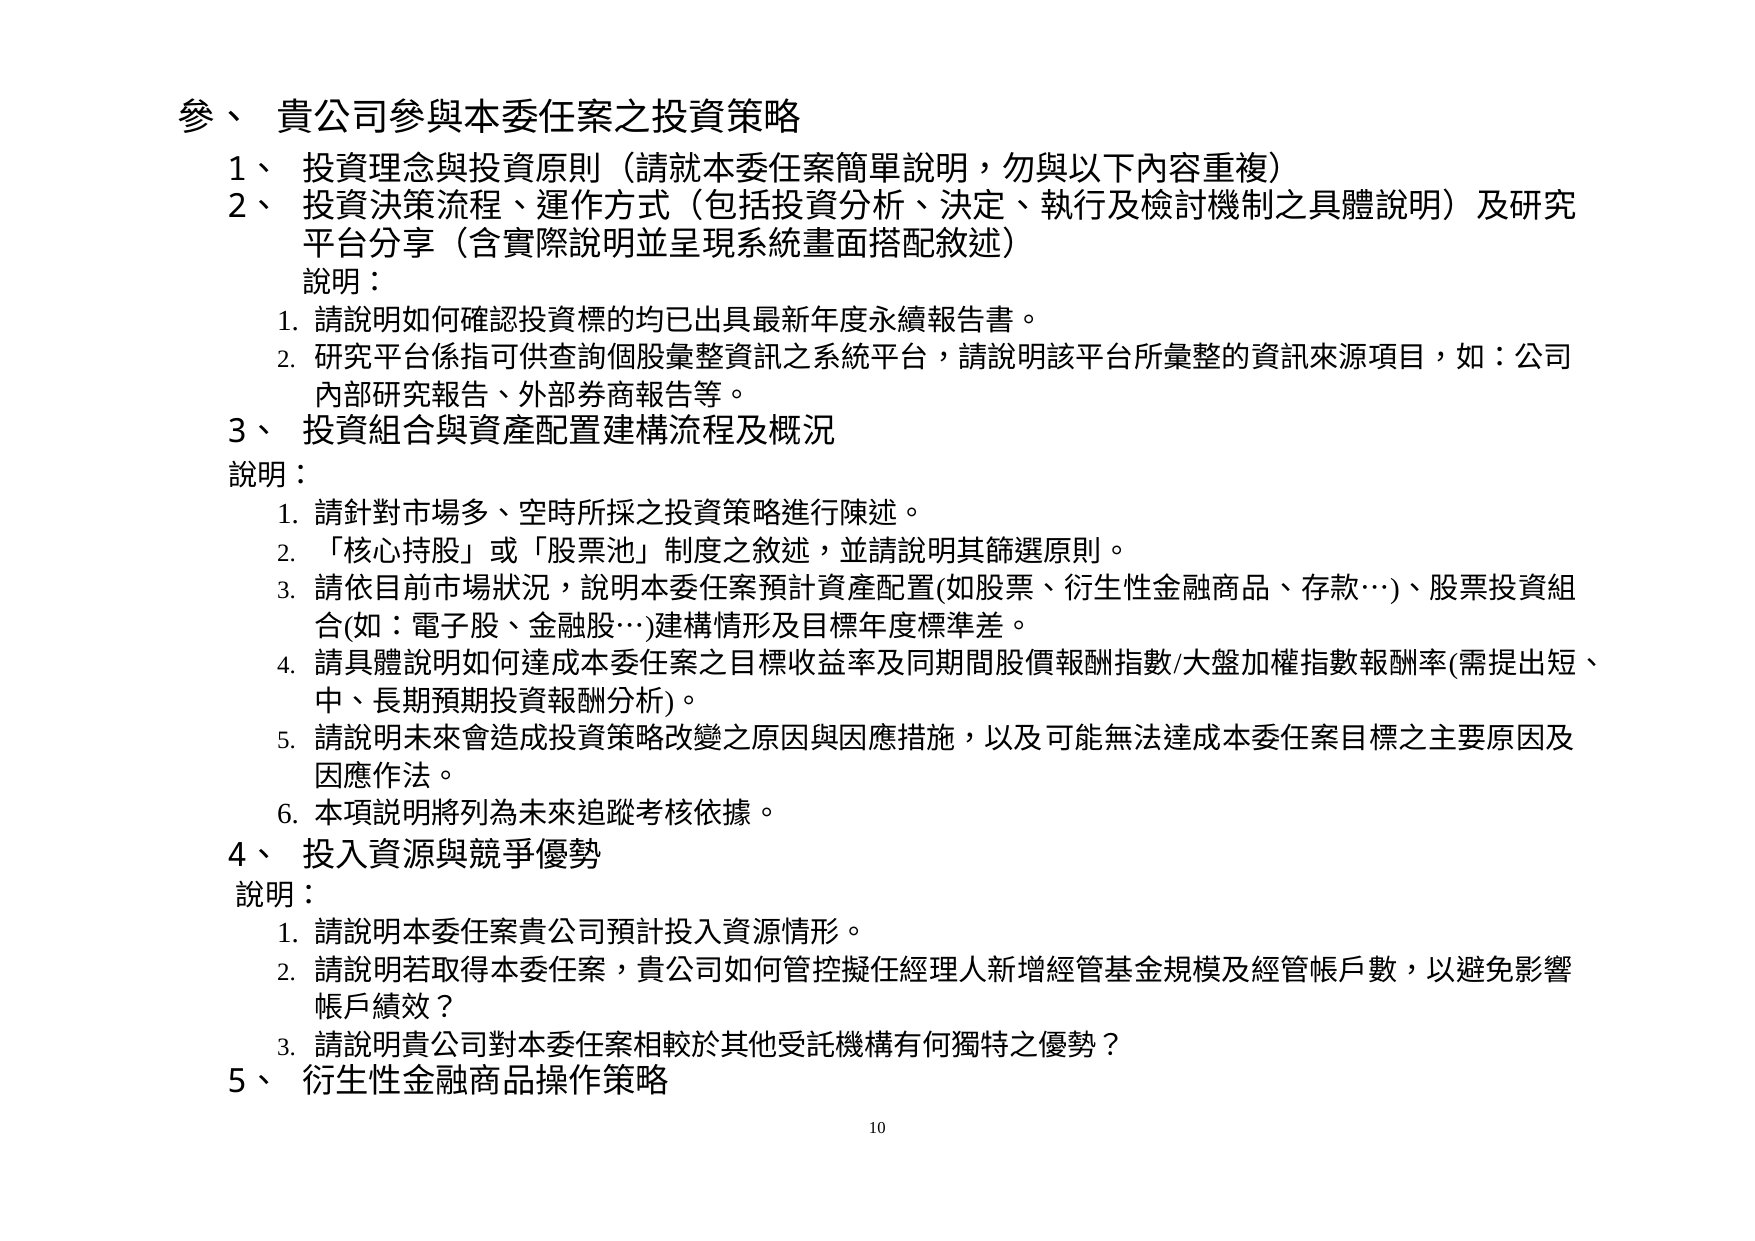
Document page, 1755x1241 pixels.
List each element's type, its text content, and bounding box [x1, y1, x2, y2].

list 「核心持股」或「股票池」制度之敘述，並請說明其篩選原則。 [277, 531, 1577, 569]
list 投資理念與投資原則（請就本委任案簡單說明，勿與以下內容重複） [227, 150, 1577, 187]
list 請依目前市場狀況，說明本委任案預計資產配置(如股票、衍生性金融商品、存款…)、股票投資組合(如：電子股、金融股…)建構情形及目標年度標準差。 [277, 569, 1577, 644]
list 請說明若取得本委任案，貴公司如何管控擬任經理人新增經管基金規模及經管帳戶數，以避免影響帳戶績效？ [277, 950, 1577, 1025]
list 請具體說明如何達成本委任案之目標收益率及同期間股價報酬指數/大盤加權指數報酬率(需提出短、中、長期預期投資報酬分析)。 [277, 644, 1577, 719]
list 衍生性金融商品操作策略 [227, 1062, 1577, 1100]
text 說明： [177, 875, 1577, 912]
list 請說明如何確認投資標的均已出具最新年度永續報告書。 [277, 300, 1577, 337]
list 請針對市場多、空時所採之投資策略進行陳述。 [277, 494, 1577, 531]
list 請說明本委任案貴公司預計投入資源情形。 [277, 912, 1577, 950]
list 請說明未來會造成投資策略改變之原因與因應措施，以及可能無法達成本委任案目標之主要原因及因應作法。 [277, 719, 1577, 794]
list 本項説明將列為未來追蹤考核依據。 [277, 794, 1577, 831]
list 投資組合與資產配置建構流程及概況 [227, 412, 1577, 450]
list 研究平台係指可供查詢個股彙整資訊之系統平台，請說明該平台所彙整的資訊來源項目，如：公司內部研究報告、外部券商報告等。 [277, 337, 1577, 412]
list 投入資源與競爭優勢 [227, 831, 1577, 875]
list 投資決策流程、運作方式（包括投資分析、決定、執行及檢討機制之具體說明）及研究平台分享（含實際說明並呈現系統畫面搭配敘述） [227, 187, 1577, 262]
list 請說明貴公司對本委任案相較於其他受託機構有何獨特之優勢？ [277, 1025, 1577, 1062]
text 說明： [177, 450, 1577, 494]
list 貴公司參與本委任案之投資策略 [177, 100, 1573, 137]
text 說明： [302, 262, 1577, 300]
